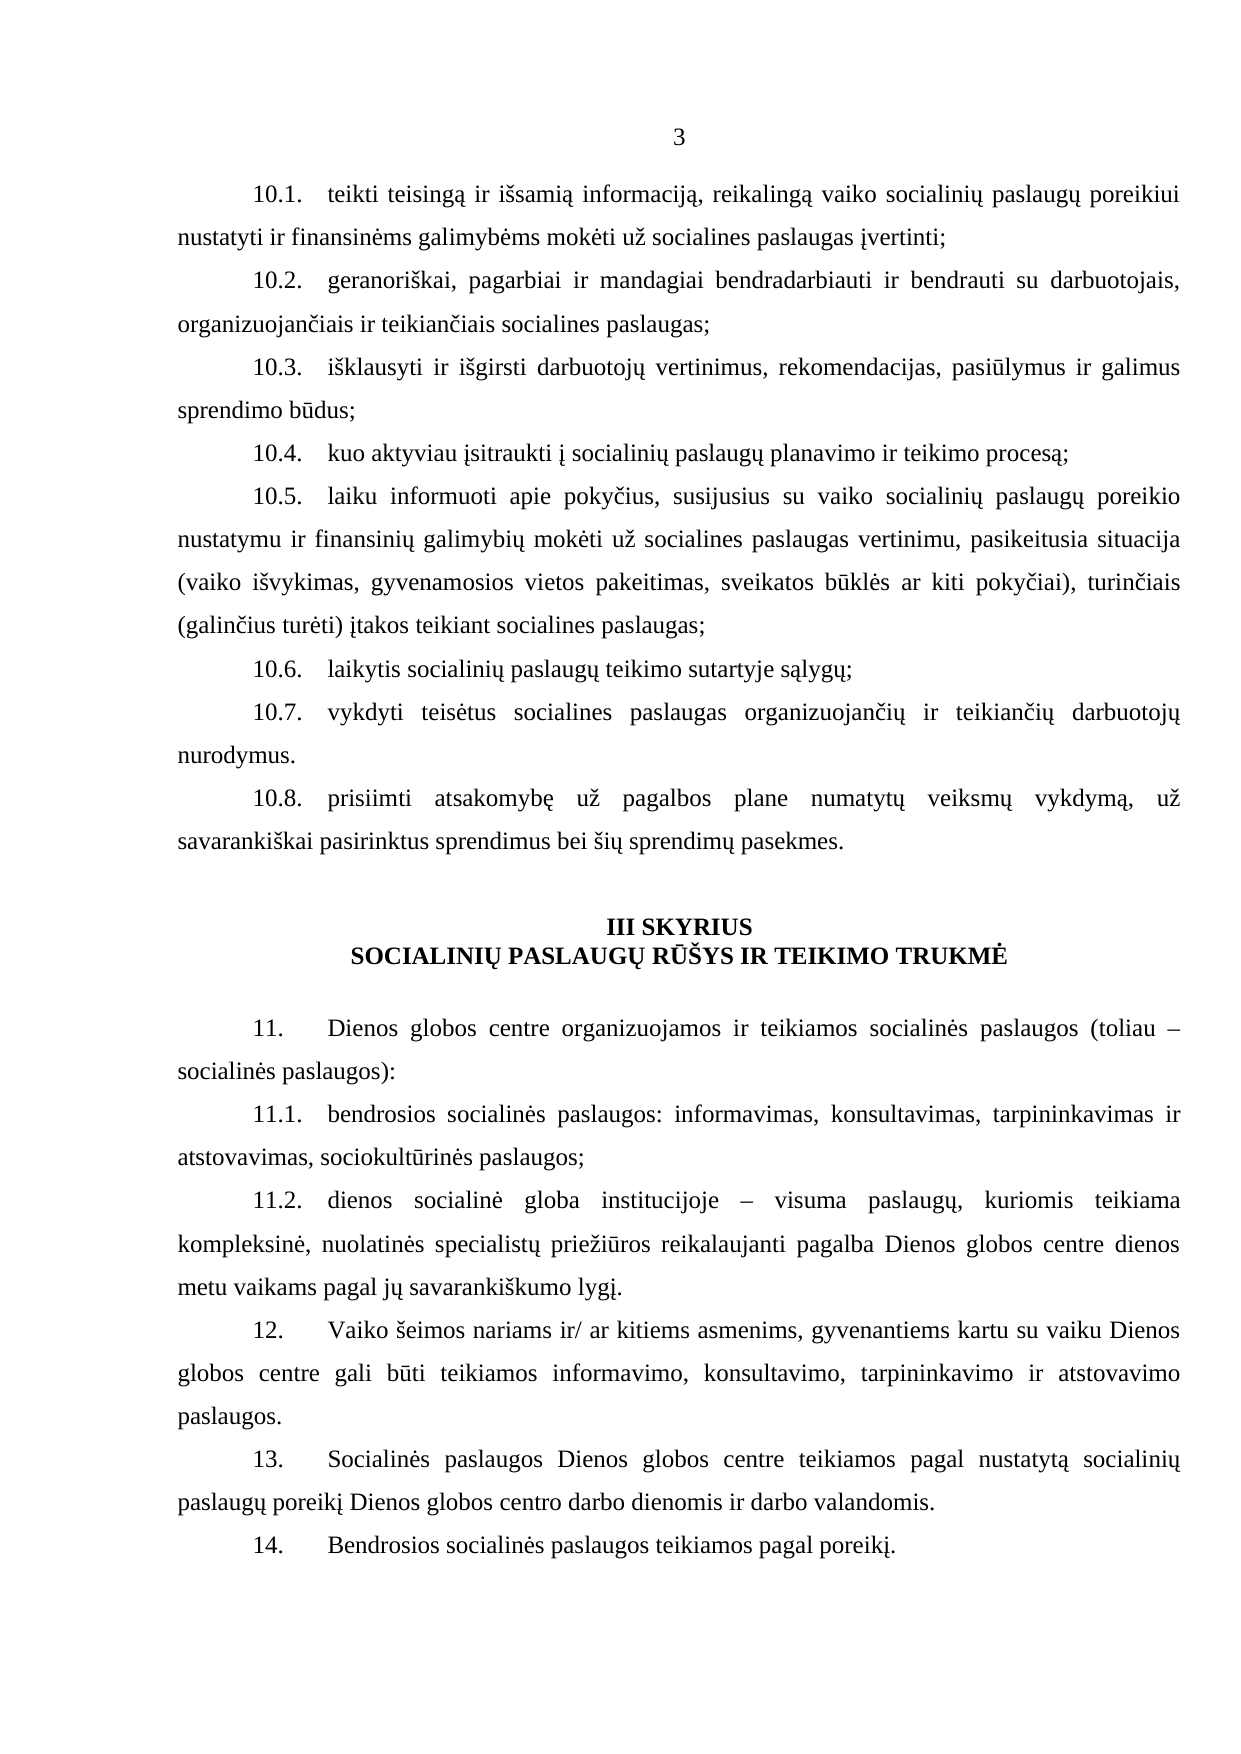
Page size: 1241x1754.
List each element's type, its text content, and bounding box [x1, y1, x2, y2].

text 10.5. laiku informuoti apie pokyčius, susijusius su vaiko socialinių paslaugų poreikio nustatymu ir finansinių galimybių mokėti už socialines paslaugas vertinimu, pasikeitusia situacija (vaiko išvykimas, gyvenamosios vietos pakeitimas, sveikatos būklės ar kiti pokyčiai), turinčiais (galinčius turėti) įtakos teikiant socialines paslaugas; [177, 481, 1181, 639]
text 10.6. laikytis socialinių paslaugų teikimo sutartyje sąlygų; [177, 654, 1181, 682]
text 14. Bendrosios socialinės paslaugos teikiamos pagal poreikį. [177, 1531, 1181, 1559]
text 11. Dienos globos centre organizuojamos ir teikiamos socialinės paslaugos (toliau – socialinės paslaugos): [177, 1013, 1181, 1085]
text SOCIALINIŲ PASLAUGŲ RŪŠYS IR TEIKIMO TRUKMĖ [177, 941, 1181, 970]
text 13. Socialinės paslaugos Dienos globos centre teikiamos pagal nustatytą socialinių paslaugų poreikį Dienos globos centro darbo dienomis ir darbo valandomis. [177, 1444, 1181, 1516]
text 12. Vaiko šeimos nariams ir/ ar kitiems asmenims, gyvenantiems kartu su vaiku Dienos globos centre gali būti teikiamos informavimo, konsultavimo, tarpininkavimo ir atstovavimo paslaugos. [177, 1315, 1181, 1430]
text 11.1. bendrosios socialinės paslaugos: informavimas, konsultavimas, tarpininkavimas ir atstovavimas, sociokultūrinės paslaugos; [177, 1099, 1181, 1171]
text 10.7. vykdyti teisėtus socialines paslaugas organizuojančių ir teikiančių darbuotojų nurodymus. [177, 697, 1181, 769]
text 10.4. kuo aktyviau įsitraukti į socialinių paslaugų planavimo ir teikimo procesą; [177, 438, 1181, 467]
text 10.1. teikti teisingą ir išsamią informaciją, reikalingą vaiko socialinių paslaugų poreikiui nustatyti ir finansinėms galimybėms mokėti už socialines paslaugas įvertinti; [177, 179, 1181, 251]
text 10.2. geranoriškai, pagarbiai ir mandagiai bendradarbiauti ir bendrauti su darbuotojais, organizuojančiais ir teikiančiais socialines paslaugas; [177, 266, 1181, 337]
text 11.2. dienos socialinė globa institucijoje – visuma paslaugų, kuriomis teikiama kompleksinė, nuolatinės specialistų priežiūros reikalaujanti pagalba Dienos globos centre dienos metu vaikams pagal jų savarankiškumo lygį. [177, 1186, 1181, 1301]
text 10.3. išklausyti ir išgirsti darbuotojų vertinimus, rekomendacijas, pasiūlymus ir galimus sprendimo būdus; [177, 352, 1181, 424]
text III SKYRIUS [177, 912, 1181, 941]
text 10.8. prisiimti atsakomybę už pagalbos plane numatytų veiksmų vykdymą, už savarankiškai pasirinktus sprendimus bei šių sprendimų pasekmes. [177, 783, 1181, 855]
